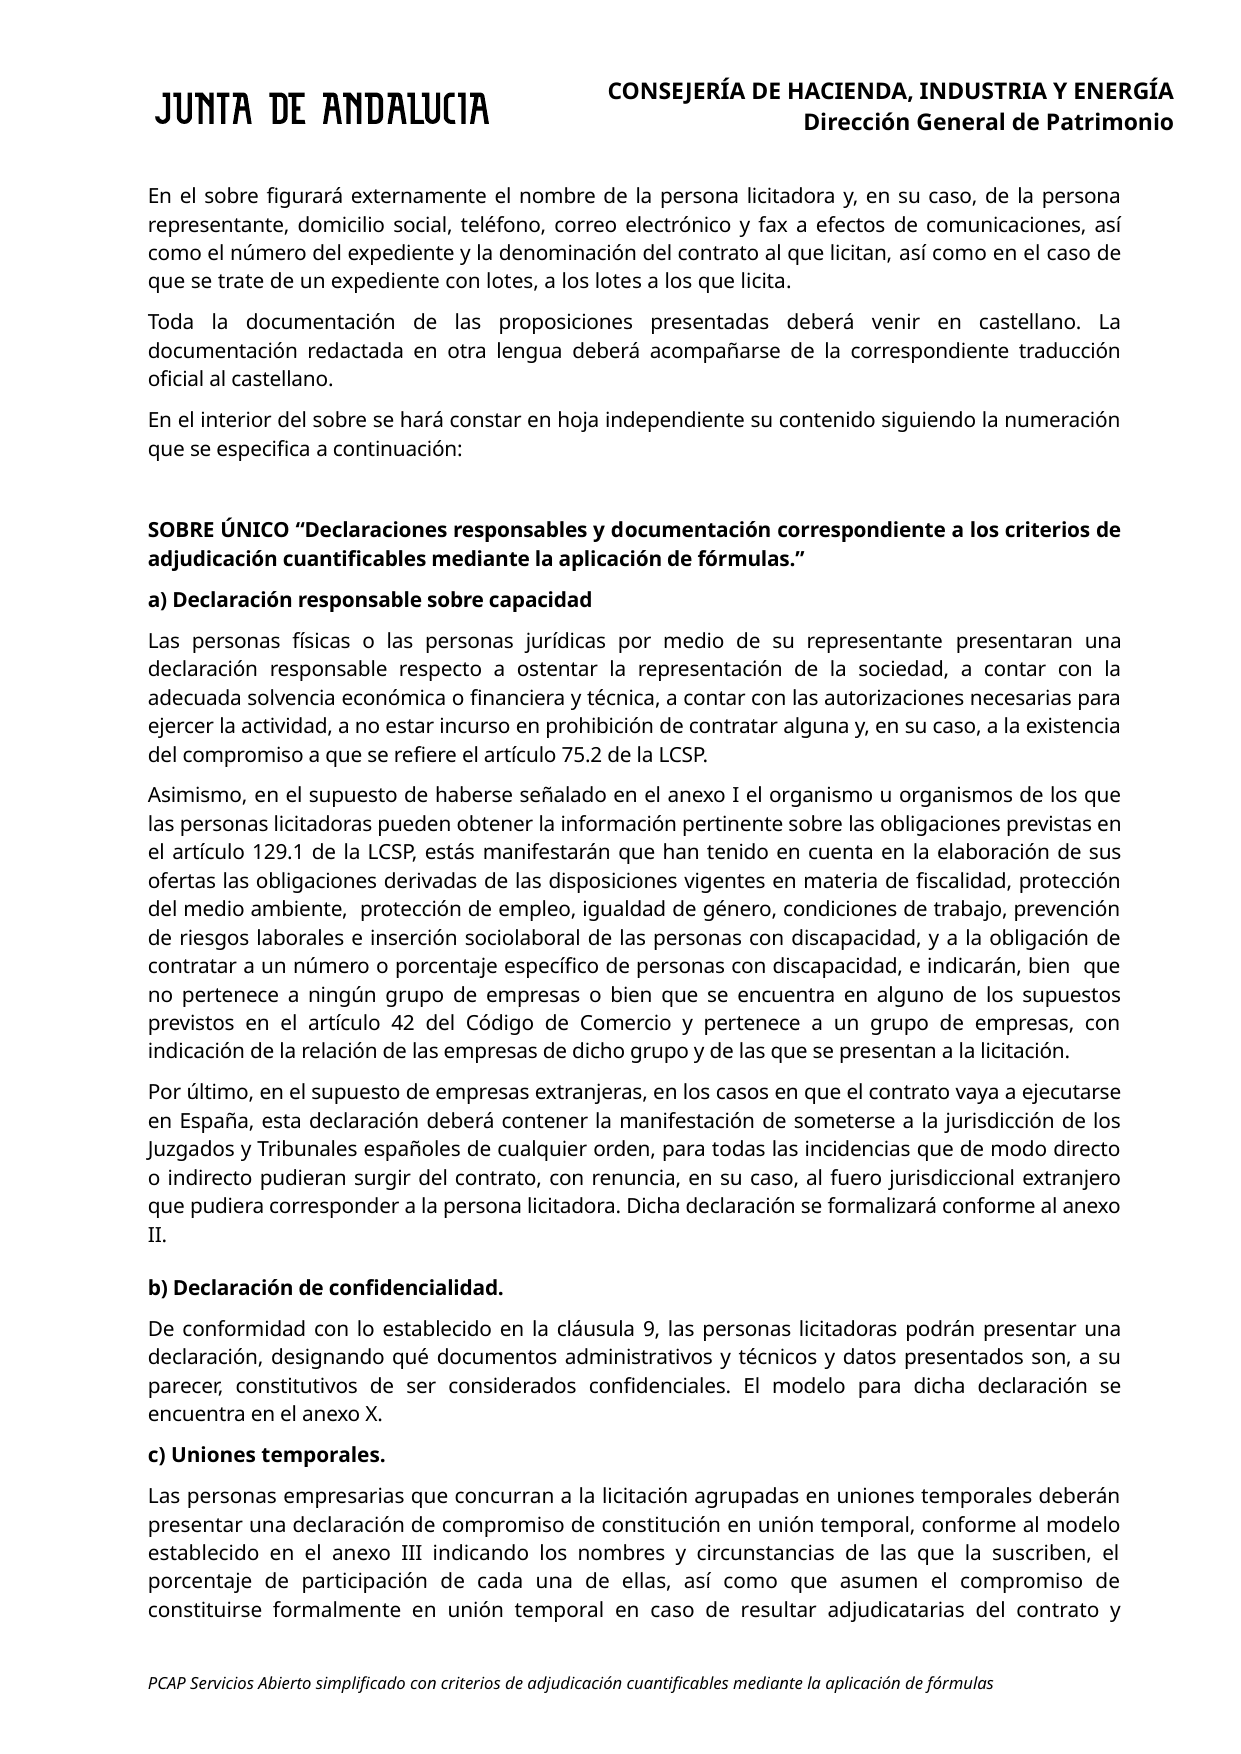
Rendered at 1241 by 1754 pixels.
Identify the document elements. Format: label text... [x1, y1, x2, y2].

text Las personas físicas o las personas jurídicas por medio de su representante presentaran una declaración responsable respecto a ostentar la representación de la sociedad, a contar con la adecuada solvencia económica o financiera y técnica, a contar con las autorizaciones necesarias para ejercer la actividad, a no estar incurso en prohibición de contratar alguna y, en su caso, a la existencia del compromiso a que se refiere el artículo 75.2 de la LCSP. [148, 626, 1122, 768]
text a) Declaración responsable sobre capacidad [148, 585, 1122, 613]
text c) Uniones temporales. [148, 1440, 1122, 1469]
text En el sobre figurará externamente el nombre de la persona licitadora y, en su caso, de la persona representante, domicilio social, teléfono, correo electrónico y fax a efectos de comunicaciones, así como el número del expediente y la denominación del contrato al que licitan, así como en el caso de que se trate de un expediente con lotes, a los lotes a los que licita. [148, 181, 1122, 295]
text De conformidad con lo establecido en la cláusula 9, las personas licitadoras podrán presentar una declaración, designando qué documentos administrativos y técnicos y datos presentados son, a su parecer, constitutivos de ser considerados confidenciales. El modelo para dicha declaración se encuentra en el anexo X. [148, 1314, 1122, 1428]
text Asimismo, en el supuesto de haberse señalado en el anexo I el organismo u organismos de los que las personas licitadoras pueden obtener la información pertinente sobre las obligaciones previstas en el artículo 129.1 de la LCSP, estás manifestarán que han tenido en cuenta en la elaboración de sus ofertas las obligaciones derivadas de las disposiciones vigentes en materia de fiscalidad, protección del medio ambiente, protección de empleo, igualdad de género, condiciones de trabajo, prevención de riesgos laborales e inserción sociolaboral de las personas con discapacidad, y a la obligación de contratar a un número o porcentaje específico de personas con discapacidad, e indicarán, bien que no pertenece a ningún grupo de empresas o bien que se encuentra en alguno de los supuestos previstos en el artículo 42 del Código de Comercio y pertenece a un grupo de empresas, con indicación de la relación de las empresas de dicho grupo y de las que se presentan a la licitación. [148, 781, 1122, 1065]
text Las personas empresarias que concurran a la licitación agrupadas en uniones temporales deberán presentar una declaración de compromiso de constitución en unión temporal, conforme al modelo establecido en el anexo III indicando los nombres y circunstancias de las que la suscriben, el porcentaje de participación de cada una de ellas, así como que asumen el compromiso de constituirse formalmente en unión temporal en caso de resultar adjudicatarias del contrato y [148, 1481, 1122, 1623]
text Toda la documentación de las proposiciones presentadas deberá venir en castellano. La documentación redactada en otra lengua deberá acompañarse de la correspondiente traducción oficial al castellano. [148, 307, 1122, 393]
text En el interior del sobre se hará constar en hoja independiente su contenido siguiendo la numeración que se especifica a continuación: [148, 405, 1122, 462]
text b) Declaración de confidencialidad. [148, 1273, 1122, 1302]
text Por último, en el supuesto de empresas extranjeras, en los casos en que el contrato vaya a ejecutarse en España, esta declaración deberá contener la manifestación de someterse a la jurisdicción de los Juzgados y Tribunales españoles de cualquier orden, para todas las incidencias que de modo directo o indirecto pudieran surgir del contrato, con renuncia, en su caso, al fuero jurisdiccional extranjero que pudiera corresponder a la persona licitadora. Dicha declaración se formalizará conforme al anexo II. [148, 1077, 1122, 1248]
text SOBRE ÚNICO “Declaraciones responsables y documentación correspondiente a los criterios de adjudicación cuantificables mediante la aplicación de fórmulas.” [148, 516, 1122, 572]
